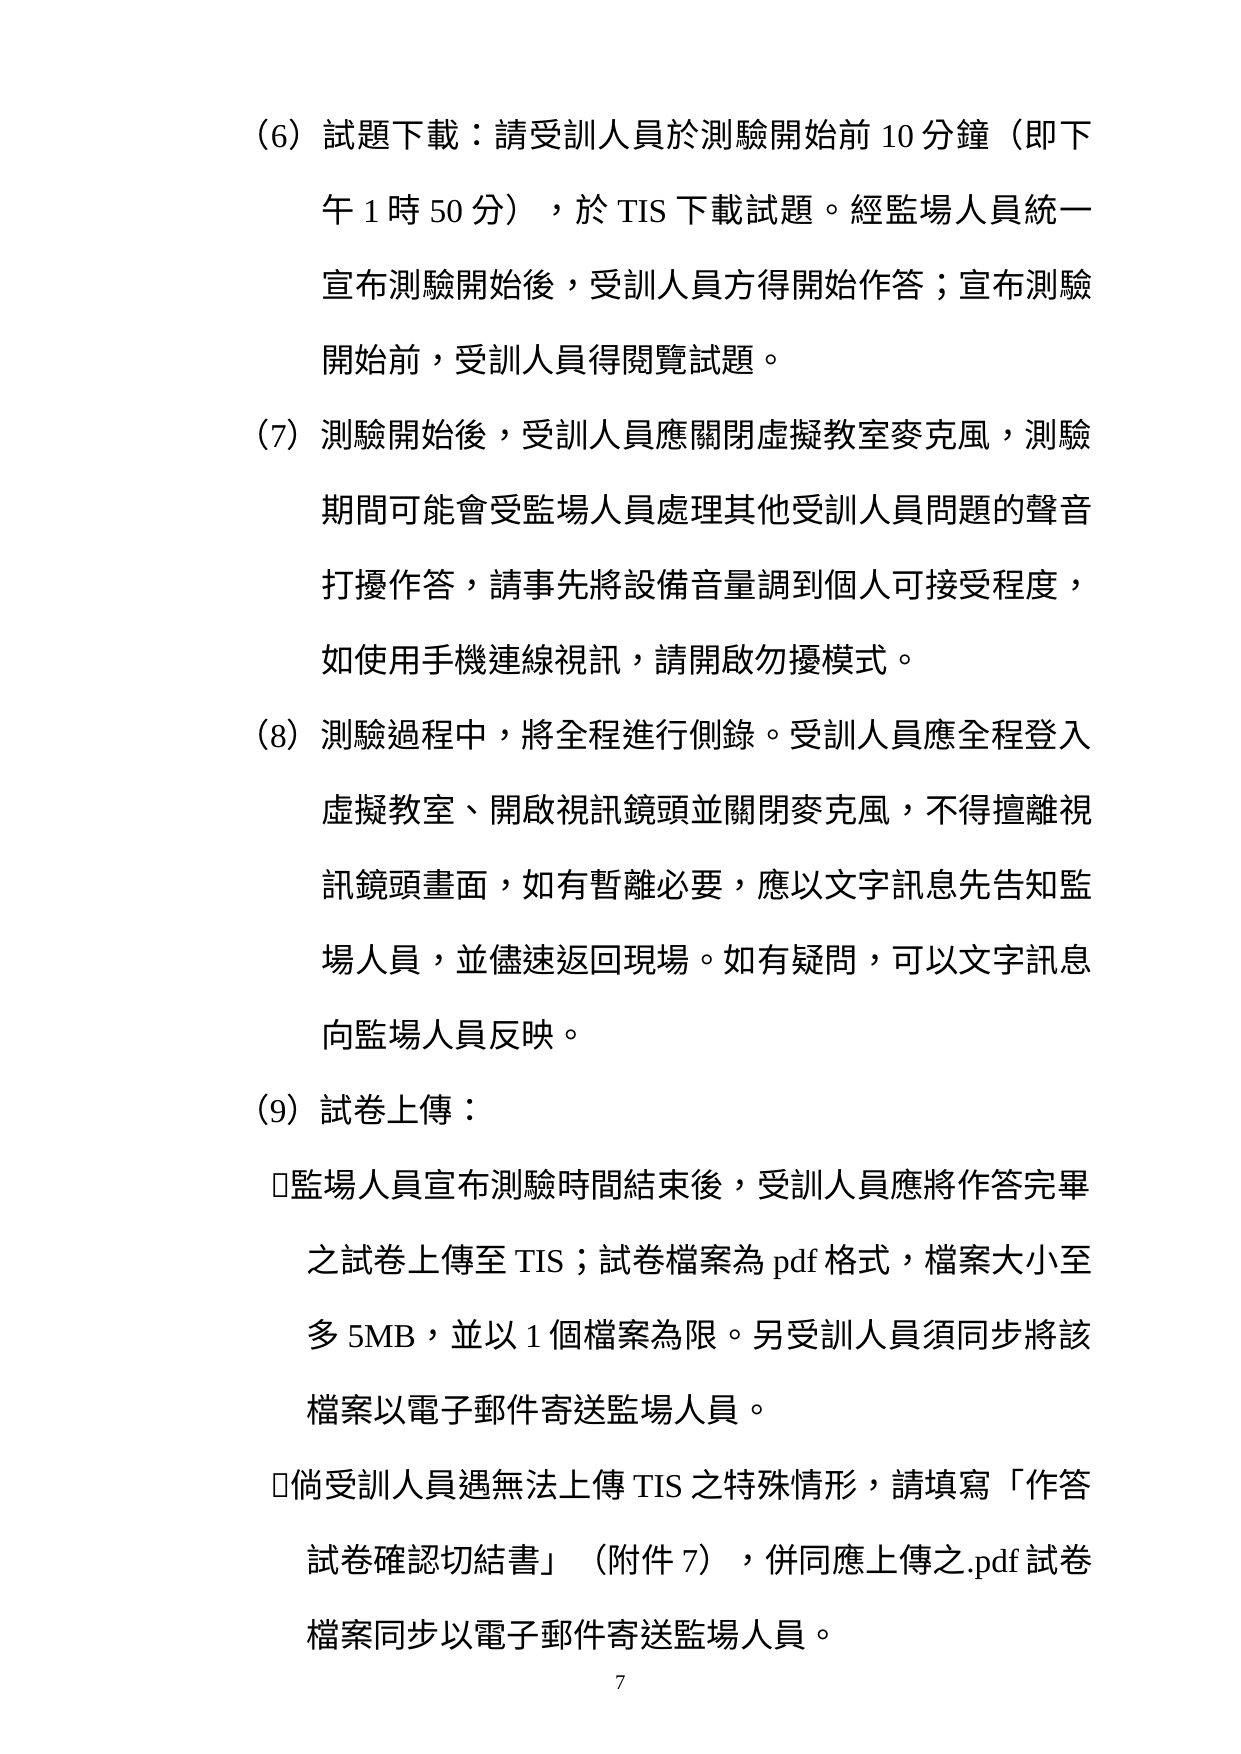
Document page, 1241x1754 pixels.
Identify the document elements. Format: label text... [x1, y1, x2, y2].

text （7）測驗開始後，受訓人員應關閉虛擬教室麥克風，測驗期間可能會受監場人員處理其他受訓人員問題的聲音打擾作答，請事先將設備音量調到個人可接受程度，如使用手機連線視訊，請開啟勿擾模式。 [236, 389, 1092, 689]
text 倘受訓人員遇無法上傳TIS之特殊情形，請填寫「作答試卷確認切結書」（附件7），併同應上傳之.pdf試卷檔案同步以電子郵件寄送監場人員。 [270, 1439, 1092, 1664]
text （8）測驗過程中，將全程進行側錄。受訓人員應全程登入虛擬教室、開啟視訊鏡頭並關閉麥克風，不得擅離視訊鏡頭畫面，如有暫離必要，應以文字訊息先告知監場人員，並儘速返回現場。如有疑問，可以文字訊息向監場人員反映。 [236, 689, 1092, 1064]
text 監場人員宣布測驗時間結束後，受訓人員應將作答完畢之試卷上傳至TIS；試卷檔案為pdf格式，檔案大小至多5MB，並以1個檔案為限。另受訓人員須同步將該檔案以電子郵件寄送監場人員。 [270, 1139, 1092, 1439]
text （6）試題下載：請受訓人員於測驗開始前10分鐘（即下午1時50分），於TIS下載試題。經監場人員統一宣布測驗開始後，受訓人員方得開始作答；宣布測驗開始前，受訓人員得閱覽試題。 [236, 89, 1092, 389]
text （9）試卷上傳： [236, 1064, 1092, 1139]
